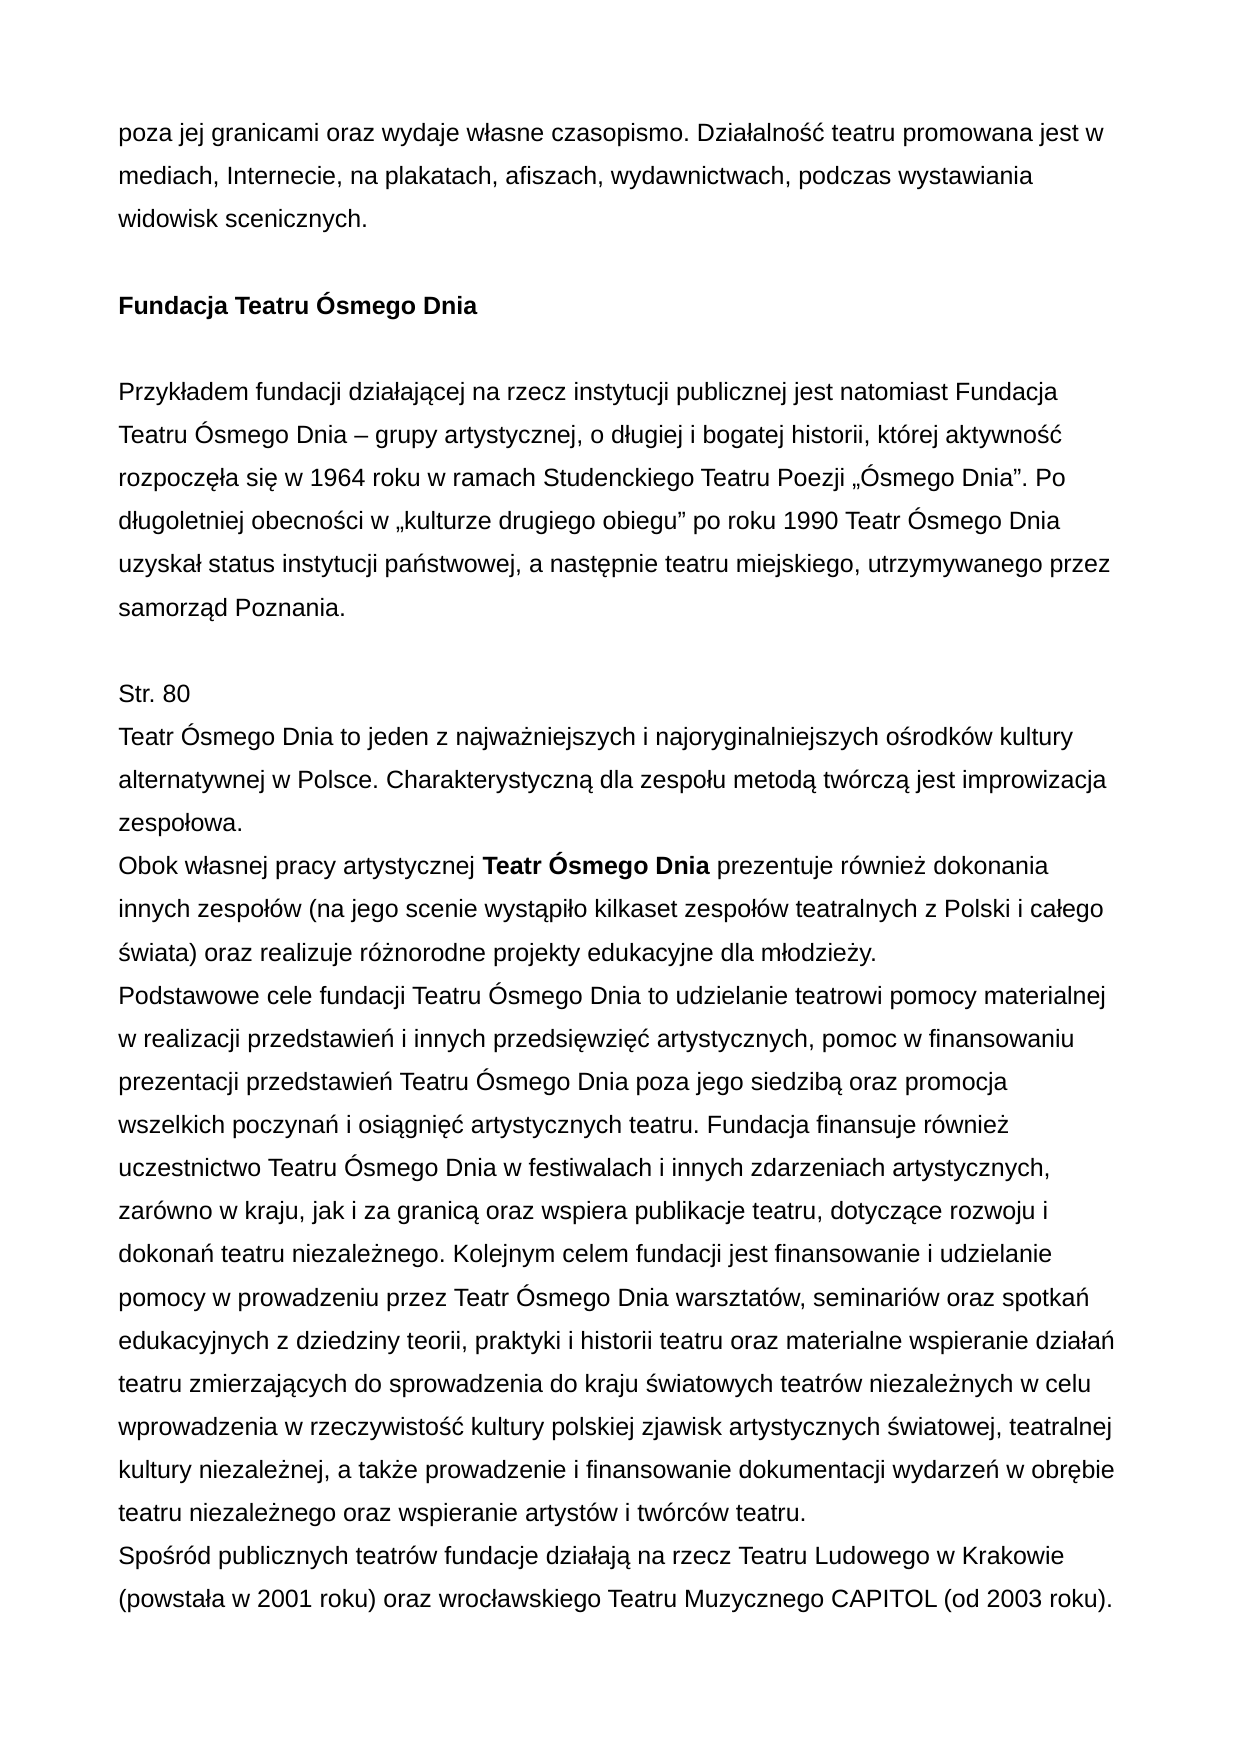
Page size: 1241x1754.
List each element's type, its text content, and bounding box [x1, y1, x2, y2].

text Spośród publicznych teatrów fundacje działają na rzecz Teatru Ludowego w Krakowie (powstała w 2001 roku) oraz wrocławskiego Teatru Muzycznego CAPITOL (od 2003 roku). [118, 1541, 1122, 1613]
text Obok własnej pracy artystycznej Teatr Ósmego Dnia prezentuje również dokonania innych zespołów (na jego scenie wystąpiło kilkaset zespołów teatralnych z Polski i całego świata) oraz realizuje różnorodne projekty edukacyjne dla młodzieży. [118, 851, 1122, 966]
text Przykładem fundacji działającej na rzecz instytucji publicznej jest natomiast Fundacja Teatru Ósmego Dnia – grupy artystycznej, o długiej i bogatej historii, której aktywność rozpoczęła się w 1964 roku w ramach Studenckiego Teatru Poezji „Ósmego Dnia”. Po długoletniej obecności w „kulturze drugiego obiegu” po roku 1990 Teatr Ósmego Dnia uzyskał status instytucji państwowej, a następnie teatru miejskiego, utrzymywanego przez samorząd Poznania. [118, 377, 1122, 621]
subtitle Fundacja Teatru Ósmego Dnia [118, 291, 1122, 319]
text Podstawowe cele fundacji Teatru Ósmego Dnia to udzielanie teatrowi pomocy materialnej w realizacji przedstawień i innych przedsięwzięć artystycznych, pomoc w finansowaniu prezentacji przedstawień Teatru Ósmego Dnia poza jego siedzibą oraz promocja wszelkich poczynań i osiągnięć artystycznych teatru. Fundacja finansuje również uczestnictwo Teatru Ósmego Dnia w festiwalach i innych zdarzeniach artystycznych, zarówno w kraju, jak i za granicą oraz wspiera publikacje teatru, dotyczące rozwoju i dokonań teatru niezależnego. Kolejnym celem fundacji jest finansowanie i udzielanie pomocy w prowadzeniu przez Teatr Ósmego Dnia warsztatów, seminariów oraz spotkań edukacyjnych z dziedziny teorii, praktyki i historii teatru oraz materialne wspieranie działań teatru zmierzających do sprowadzenia do kraju światowych teatrów niezależnych w celu wprowadzenia w rzeczywistość kultury polskiej zjawisk artystycznych światowej, teatralnej kultury niezależnej, a także prowadzenie i finansowanie dokumentacji wydarzeń w obrębie teatru niezależnego oraz wspieranie artystów i twórców teatru. [118, 981, 1122, 1527]
text poza jej granicami oraz wydaje własne czasopismo. Działalność teatru promowana jest w mediach, Internecie, na plakatach, afiszach, wydawnictwach, podczas wystawiania widowisk scenicznych. [118, 118, 1122, 233]
text Str. 80 [118, 679, 1122, 707]
text Teatr Ósmego Dnia to jeden z najważniejszych i najoryginalniejszych ośrodków kultury alternatywnej w Polsce. Charakterystyczną dla zespołu metodą twórczą jest improwizacja zespołowa. [118, 722, 1122, 837]
